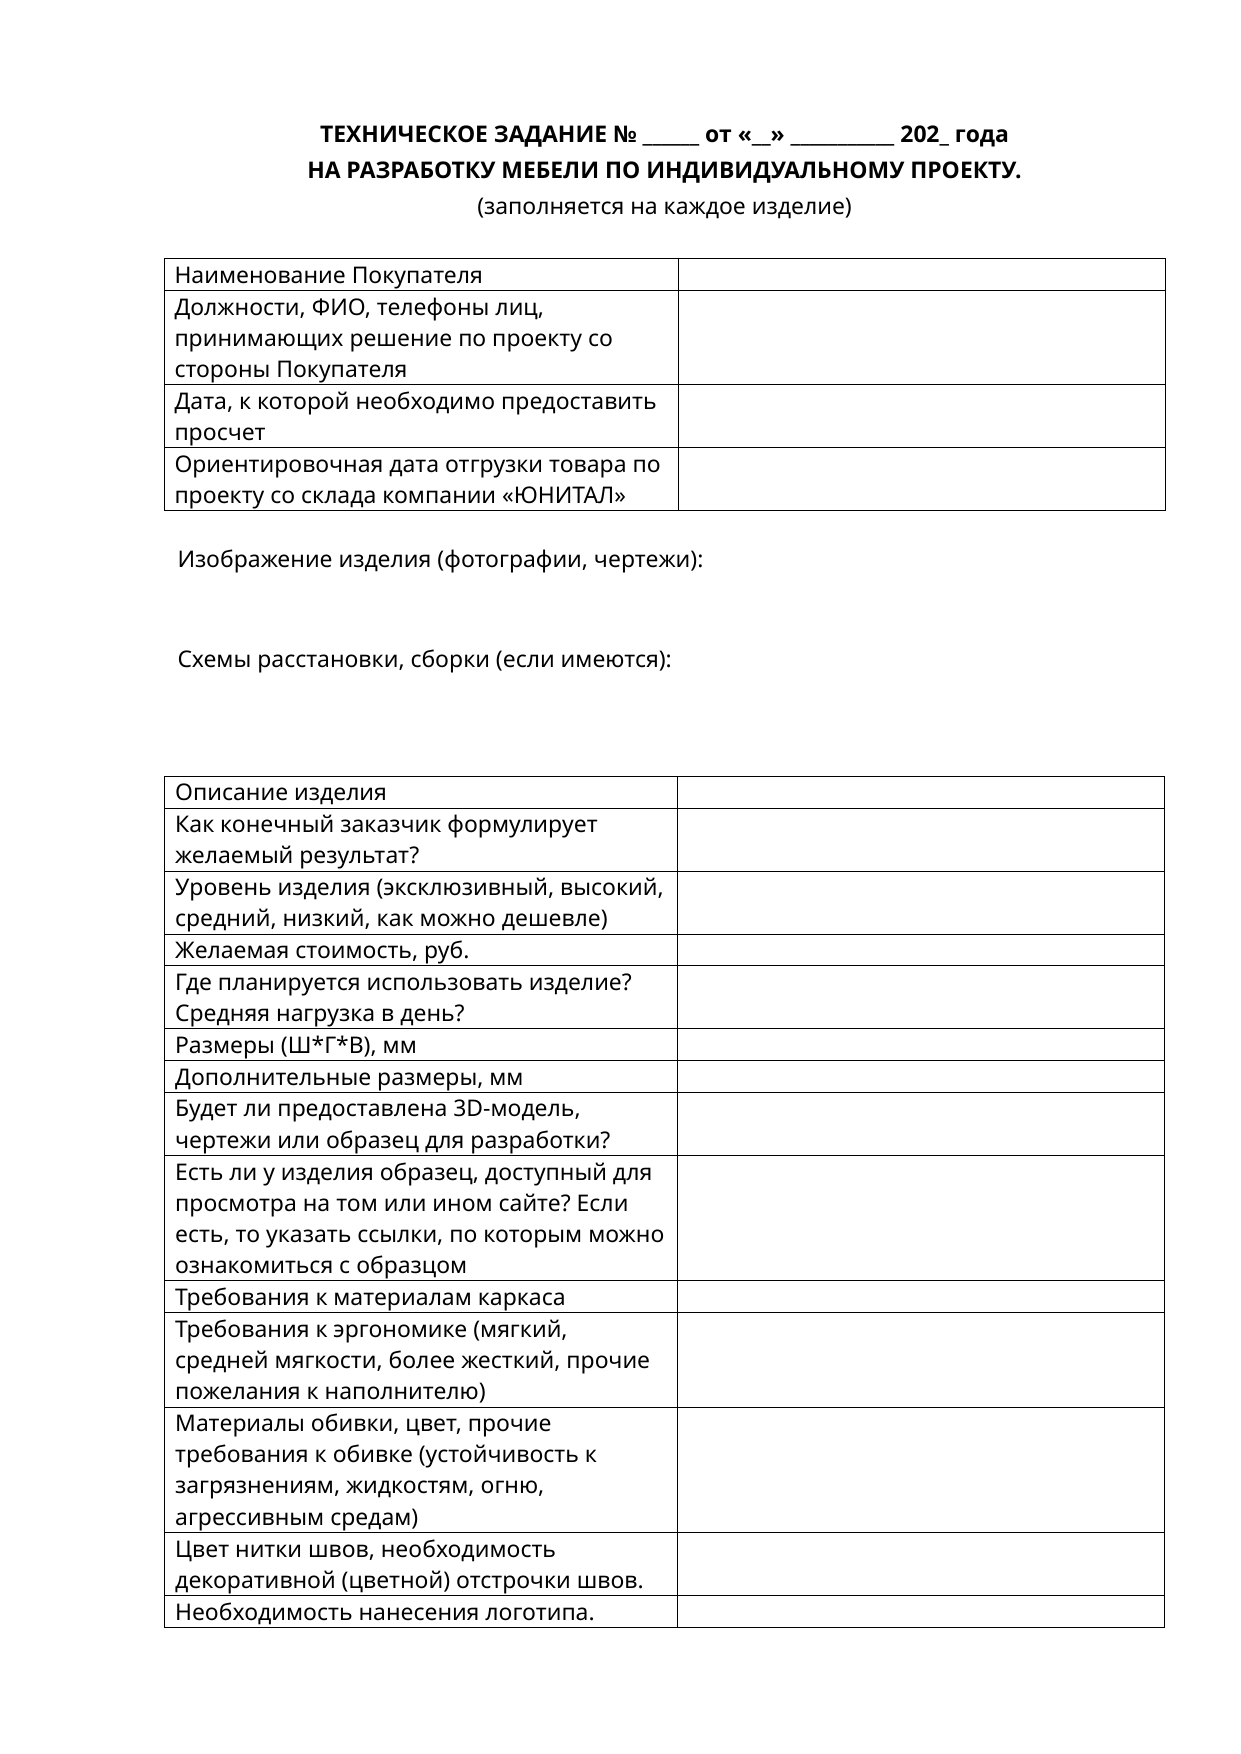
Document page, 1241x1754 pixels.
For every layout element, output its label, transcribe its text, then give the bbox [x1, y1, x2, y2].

table_cell [678, 872, 1164, 933]
table_header [678, 777, 1164, 807]
table_cell Материалы обивки, цвет, прочие требования к обивке (устойчивость к загрязнениям, жидкостям, огню, агрессивным средам) [165, 1408, 677, 1532]
text Изображение изделия (фотографии, чертежи): [177, 543, 1152, 574]
table_cell [679, 448, 1165, 510]
table_cell [678, 1533, 1164, 1595]
table_cell Будет ли предоставлена 3D-модель, чертежи или образец для разработки? [165, 1093, 677, 1155]
table_cell Необходимость нанесения логотипа. [165, 1596, 677, 1627]
table_cell Желаемая стоимость, руб. [165, 935, 677, 965]
table_header Наименование Покупателя [165, 259, 678, 290]
table_cell [678, 1061, 1164, 1092]
text Схемы расстановки, сборки (если имеются): [177, 643, 1152, 674]
table_cell [678, 1313, 1164, 1406]
table_cell Дата, к которой необходимо предоставить просчет [165, 385, 678, 447]
table_cell Уровень изделия (эксклюзивный, высокий, средний, низкий, как можно дешевле) [165, 872, 677, 933]
table_cell Требования к эргономике (мягкий, средней мягкости, более жесткий, прочие пожелания к наполнителю) [165, 1313, 677, 1406]
text (заполняется на каждое изделие) [177, 190, 1152, 221]
text НА РАЗРАБОТКУ МЕБЕЛИ ПО ИНДИВИДУАЛЬНОМУ ПРОЕКТУ. [177, 154, 1152, 185]
table_cell Дополнительные размеры, мм [165, 1061, 677, 1092]
table_cell [678, 935, 1164, 965]
table_cell [678, 1408, 1164, 1532]
table_cell Должности, ФИО, телефоны лиц, принимающих решение по проекту со стороны Покупателя [165, 291, 678, 384]
table_cell [679, 385, 1165, 447]
table_cell [678, 966, 1164, 1028]
table_cell Размеры (Ш*Г*В), мм [165, 1029, 677, 1060]
table_cell [678, 1596, 1164, 1627]
table_cell [679, 291, 1165, 384]
table_cell [678, 1093, 1164, 1155]
table_cell Есть ли у изделия образец, доступный для просмотра на том или ином сайте? Если есть, то указать ссылки, по которым можно ознакомиться с образцом [165, 1156, 677, 1280]
table_header Описание изделия [165, 777, 677, 807]
table_cell Ориентировочная дата отгрузки товара по проекту со склада компании «ЮНИТАЛ» [165, 448, 678, 510]
table_cell [678, 1156, 1164, 1280]
table_header [679, 259, 1165, 290]
table_cell [678, 1281, 1164, 1312]
table_cell Требования к материалам каркаса [165, 1281, 677, 1312]
table_cell Как конечный заказчик формулирует желаемый результат? [165, 809, 677, 871]
table_cell [678, 809, 1164, 871]
text ТЕХНИЧЕСКОЕ ЗАДАНИЕ № ______ от «__» ___________ 202_ года [177, 118, 1152, 149]
table_cell Цвет нитки швов, необходимость декоративной (цветной) отстрочки швов. [165, 1533, 677, 1595]
table_cell [678, 1029, 1164, 1060]
table_cell Где планируется использовать изделие? Средняя нагрузка в день? [165, 966, 677, 1028]
